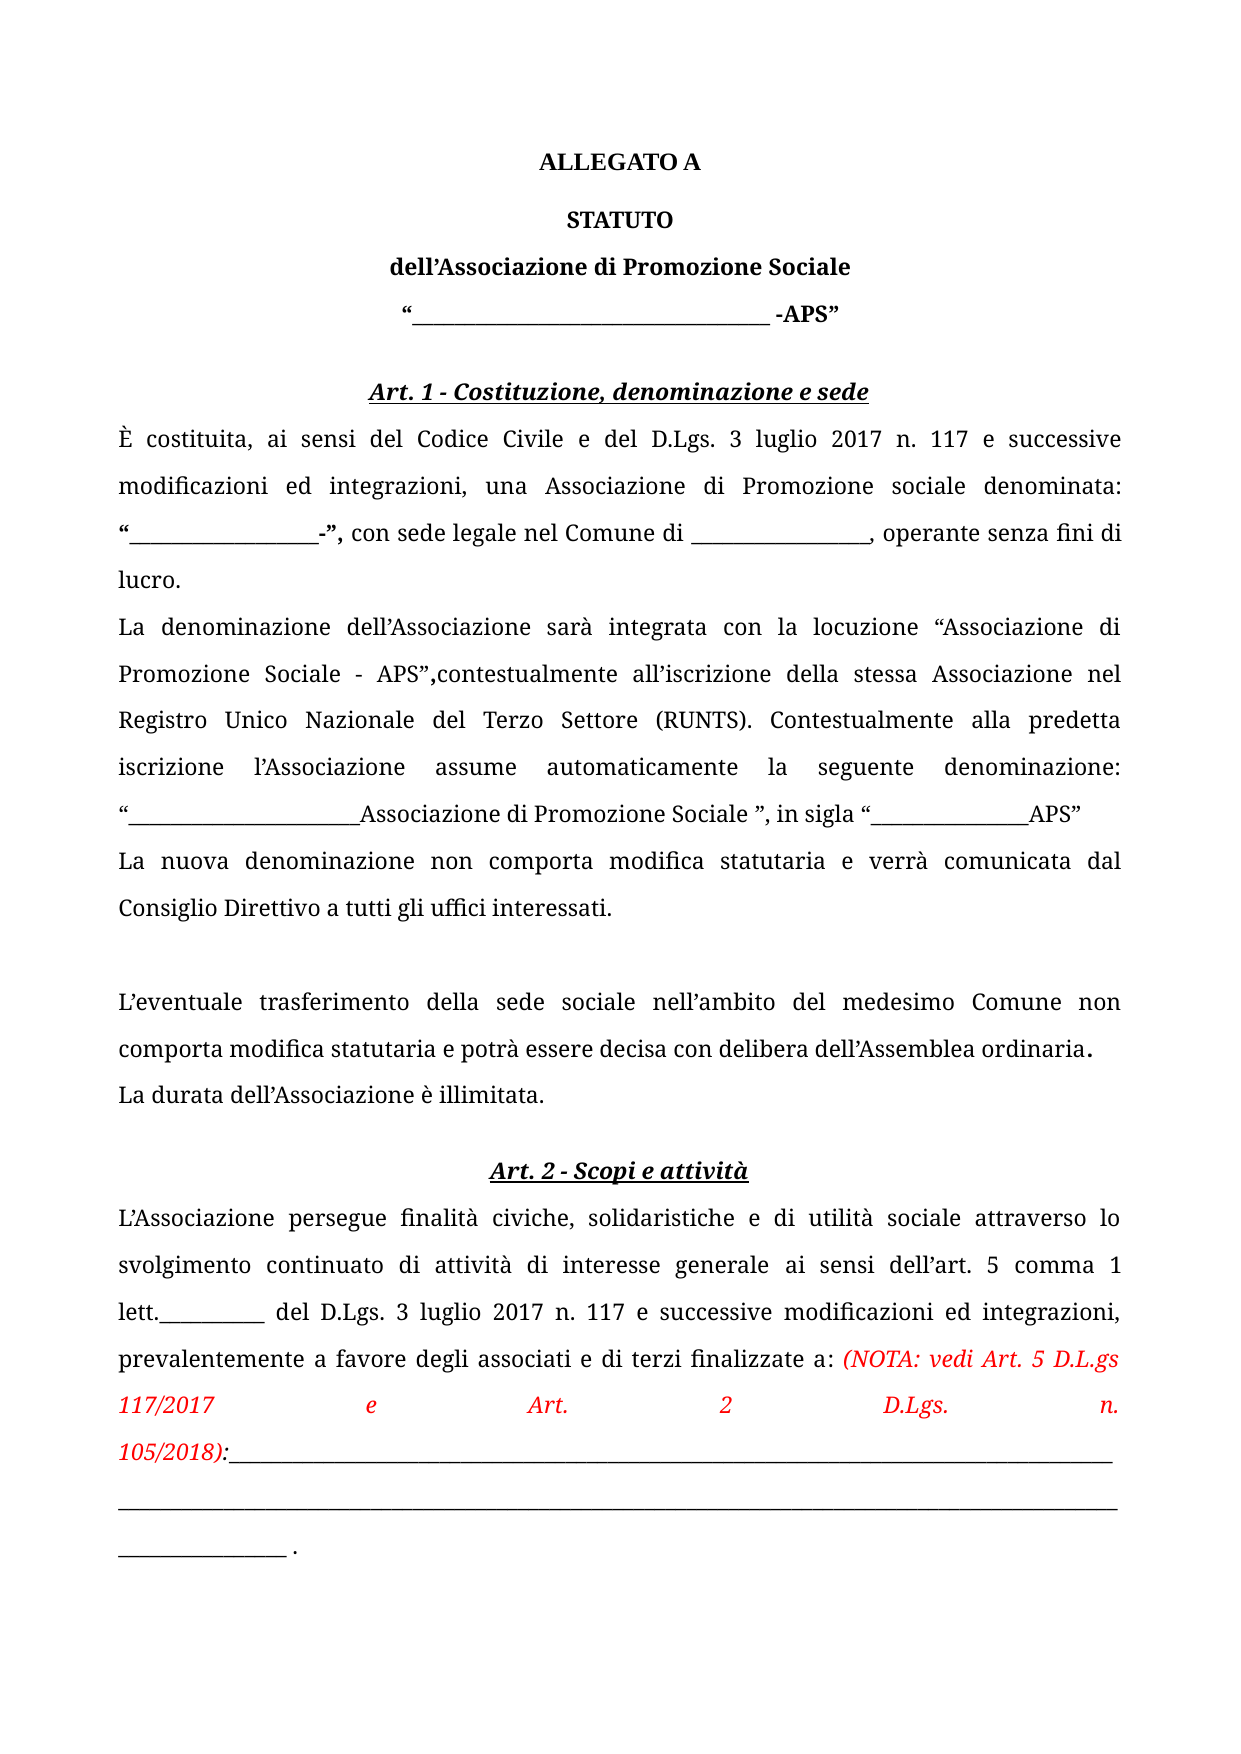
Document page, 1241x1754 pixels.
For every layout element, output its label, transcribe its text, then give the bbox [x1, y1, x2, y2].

text dell’Associazione di Promozione Sociale [118, 251, 1122, 282]
text L’Associazione persegue finalità civiche, solidaristiche e di utilità sociale attraverso lo svolgimento continuato di attività di interesse generale ai sensi dell’art. 5 comma 1 lett.__________ del D.Lgs. 3 luglio 2017 n. 117 e successive modificazioni ed integrazioni, prevalentemente a favore degli associati e di terzi finalizzate a: (NOTA: vedi Art. 5 D.L.gs 117/2017 e Art. 2 D.Lgs. n. 105/2018):___________________________________________________________________________________________________________________________________________________________________________________________________ . [118, 1202, 1122, 1561]
list La denominazione dell’Associazione sarà integrata con la locuzione “Associazione di Promozione Sociale - APS”,contestualmente all’iscrizione della stessa Associazione nel Registro Unico Nazionale del Terzo Settore (RUNTS). Contestualmente alla predetta iscrizione l’Associazione assume automaticamente la seguente denominazione: “______________________Associazione di Promozione Sociale ”, in sigla “_______________APS” [118, 611, 1122, 829]
text ALLEGATO A [118, 147, 1122, 176]
text STATUTO [118, 204, 1122, 236]
text La durata dell’Associazione è illimitata. [118, 1079, 1122, 1111]
text L’eventuale trasferimento della sede sociale nell’ambito del medesimo Comune non comporta modifica statutaria e potrà essere decisa con delibera dell’Assemblea ordinaria. [118, 986, 1122, 1064]
list Art. 1 - Costituzione, denominazione e sede [118, 376, 1122, 407]
list È costituita, ai sensi del Codice Civile e del D.Lgs. 3 luglio 2017 n. 117 e successive modificazioni ed integrazioni, una Associazione di Promozione sociale denominata: “__________________-”, con sede legale nel Comune di _________________, operante senza fini di lucro. [118, 423, 1122, 595]
list Art. 2 - Scopi e attività [118, 1155, 1122, 1186]
text “__________________________________ -APS” [118, 298, 1122, 329]
list La nuova denominazione non comporta modifica statutaria e verrà comunicata dal Consiglio Direttivo a tutti gli uffici interessati. [118, 845, 1122, 923]
